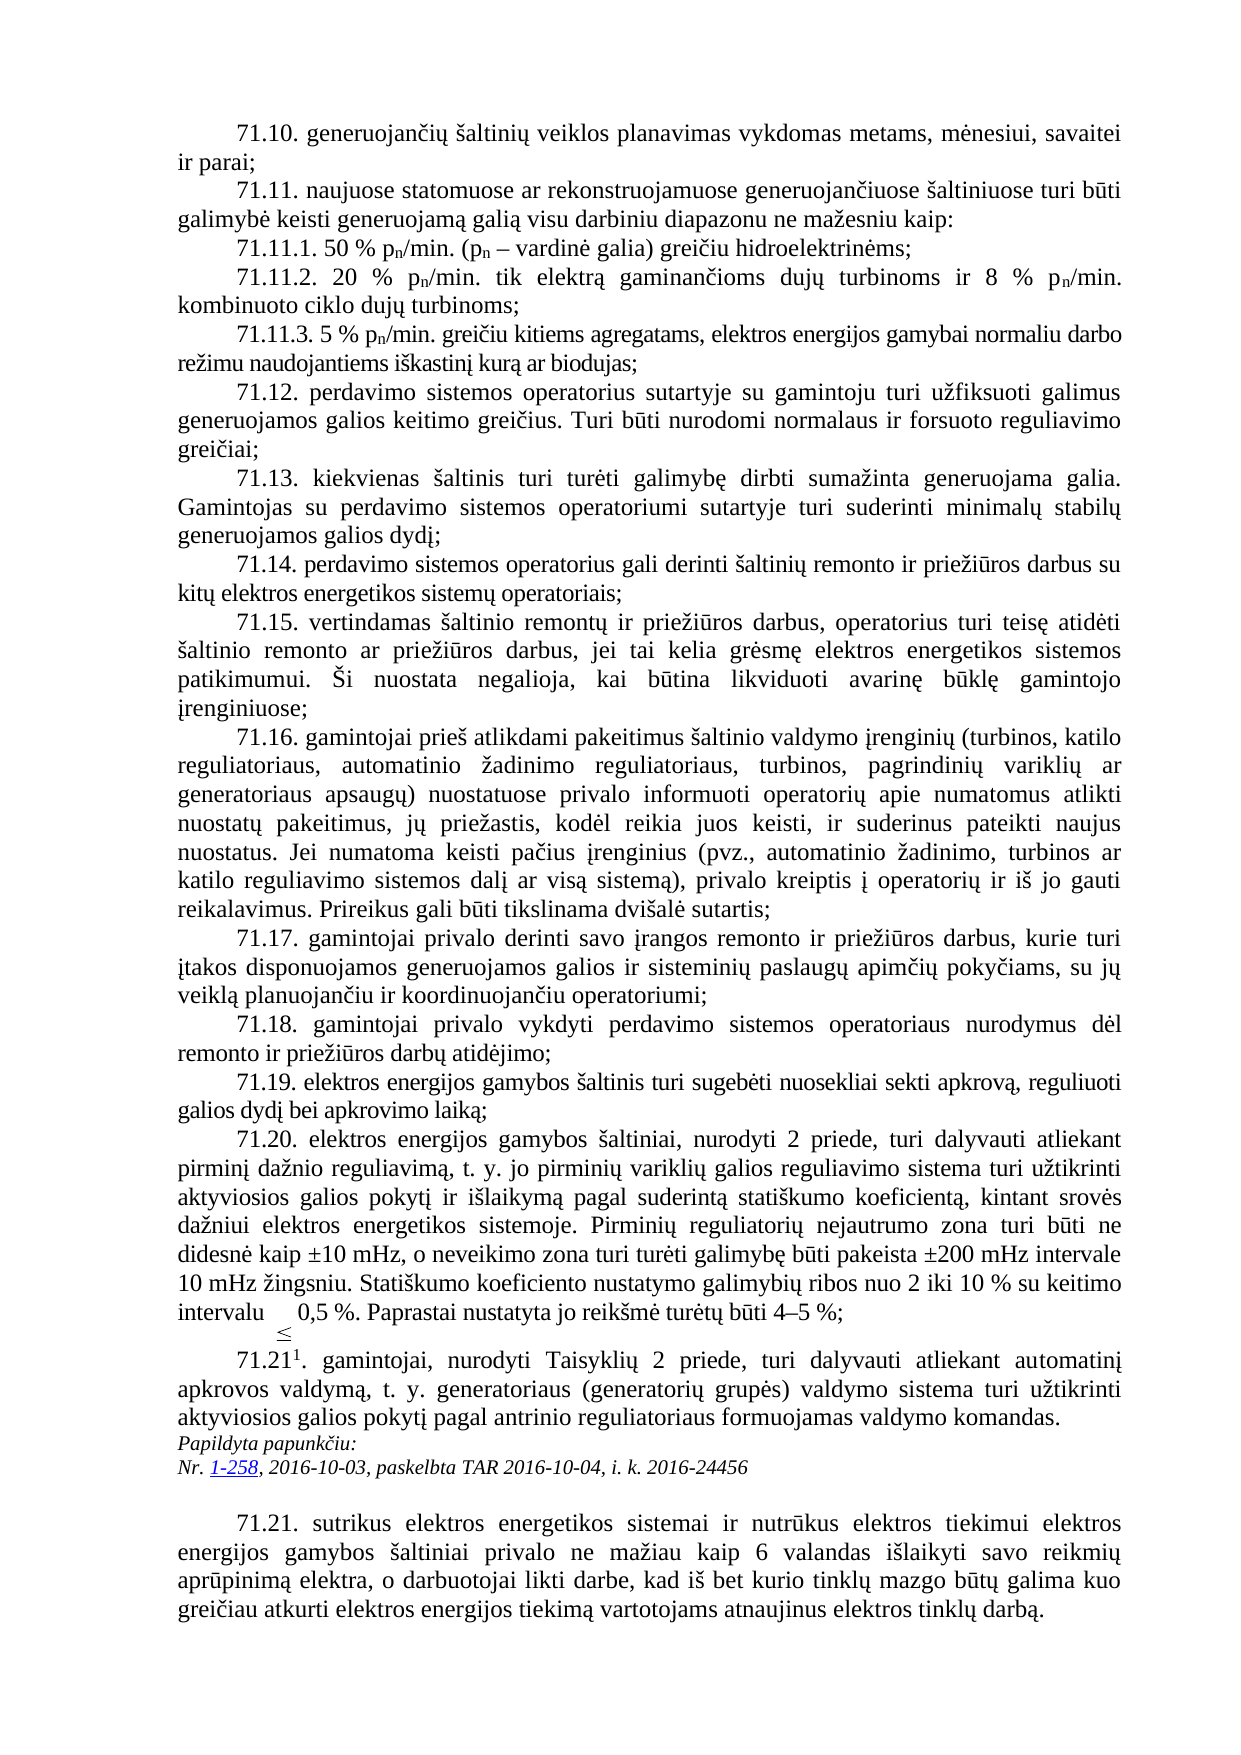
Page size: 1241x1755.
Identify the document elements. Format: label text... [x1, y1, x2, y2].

text 71.11. naujuose statomuose ar rekonstruojamuose generuojančiuose šaltiniuose turi būti galimybė keisti generuojamą galią visu darbiniu diapazonu ne mažesniu kaip: [177, 176, 1122, 233]
text Papildyta papunkčiu: [177, 1431, 1122, 1455]
text 71.211. gamintojai, nurodyti Taisyklių 2 priede, turi dalyvauti atliekant automatinį apkrovos valdymą, t. y. generatoriaus (generatorių grupės) valdymo sistema turi užtikrinti aktyviosios galios pokytį pagal antrinio reguliatoriaus formuojamas valdymo komandas. [177, 1345, 1122, 1431]
text Nr. 1-258, 2016-10-03, paskelbta TAR 2016-10-04, i. k. 2016-24456 [177, 1455, 1122, 1479]
text 71.15. vertindamas šaltinio remontų ir priežiūros darbus, operatorius turi teisę atidėti šaltinio remonto ar priežiūros darbus, jei tai kelia grėsmę elektros energetikos sistemos patikimumui. Ši nuostata negalioja, kai būtina likviduoti avarinę būklę gamintojo įrenginiuose; [177, 607, 1122, 722]
text 71.11.2. 20 % pn/min. tik elektrą gaminančioms dujų turbinoms ir 8 % pn/min. kombinuoto ciklo dujų turbinoms; [177, 262, 1122, 319]
text 71.10. generuojančių šaltinių veiklos planavimas vykdomas metams, mėnesiui, savaitei ir parai; [177, 118, 1122, 176]
text 71.20. elektros energijos gamybos šaltiniai, nurodyti 2 priede, turi dalyvauti atliekant pirminį dažnio reguliavimą, t. y. jo pirminių variklių galios reguliavimo sistema turi užtikrinti aktyviosios galios pokytį ir išlaikymą pagal suderintą statiškumo koeficientą, kintant srovės dažniui elektros energetikos sistemoje. Pirminių reguliatorių nejautrumo zona turi būti ne didesnė kaip ±10 mHz, o neveikimo zona turi turėti galimybę būti pakeista ±200 mHz intervale 10 mHz žingsniu. Statiškumo koeficiento nustatymo galimybių ribos nuo 2 iki 10 % su keitimo intervalu <= 0,5 %. Paprastai nustatyta jo reikšmė turėtų būti 4–5 %; [177, 1124, 1122, 1345]
text 71.16. gamintojai prieš atlikdami pakeitimus šaltinio valdymo įrenginių (turbinos, katilo reguliatoriaus, automatinio žadinimo reguliatoriaus, turbinos, pagrindinių variklių ar generatoriaus apsaugų) nuostatuose privalo informuoti operatorių apie numatomus atlikti nuostatų pakeitimus, jų priežastis, kodėl reikia juos keisti, ir suderinus pateikti naujus nuostatus. Jei numatoma keisti pačius įrenginius (pvz., automatinio žadinimo, turbinos ar katilo reguliavimo sistemos dalį ar visą sistemą), privalo kreiptis į operatorių ir iš jo gauti reikalavimus. Prireikus gali būti tikslinama dvišalė sutartis; [177, 722, 1122, 923]
text 71.13. kiekvienas šaltinis turi turėti galimybę dirbti sumažinta generuojama galia. Gamintojas su perdavimo sistemos operatoriumi sutartyje turi suderinti minimalų stabilų generuojamos galios dydį; [177, 463, 1122, 549]
text 71.19. elektros energijos gamybos šaltinis turi sugebėti nuosekliai sekti apkrovą, reguliuoti galios dydį bei apkrovimo laiką; [177, 1067, 1122, 1124]
text 71.11.3. 5 % pn/min. greičiu kitiems agregatams, elektros energijos gamybai normaliu darbo režimu naudojantiems iškastinį kurą ar biodujas; [177, 319, 1122, 377]
text 71.21. sutrikus elektros energetikos sistemai ir nutrūkus elektros tiekimui elektros energijos gamybos šaltiniai privalo ne mažiau kaip 6 valandas išlaikyti savo reikmių aprūpinimą elektra, o darbuotojai likti darbe, kad iš bet kurio tinklų mazgo būtų galima kuo greičiau atkurti elektros energijos tiekimą vartotojams atnaujinus elektros tinklų darbą. [177, 1508, 1122, 1623]
text 71.11.1. 50 % pn/min. (pn – vardinė galia) greičiu hidroelektrinėms; [177, 233, 1122, 262]
text 71.14. perdavimo sistemos operatorius gali derinti šaltinių remonto ir priežiūros darbus su kitų elektros energetikos sistemų operatoriais; [177, 549, 1122, 607]
text 71.17. gamintojai privalo derinti savo įrangos remonto ir priežiūros darbus, kurie turi įtakos disponuojamos generuojamos galios ir sisteminių paslaugų apimčių pokyčiams, su jų veiklą planuojančiu ir koordinuojančiu operatoriumi; [177, 923, 1122, 1009]
text 71.18. gamintojai privalo vykdyti perdavimo sistemos operatoriaus nurodymus dėl remonto ir priežiūros darbų atidėjimo; [177, 1009, 1122, 1067]
text 71.12. perdavimo sistemos operatorius sutartyje su gamintoju turi užfiksuoti galimus generuojamos galios keitimo greičius. Turi būti nurodomi normalaus ir forsuoto reguliavimo greičiai; [177, 377, 1122, 463]
